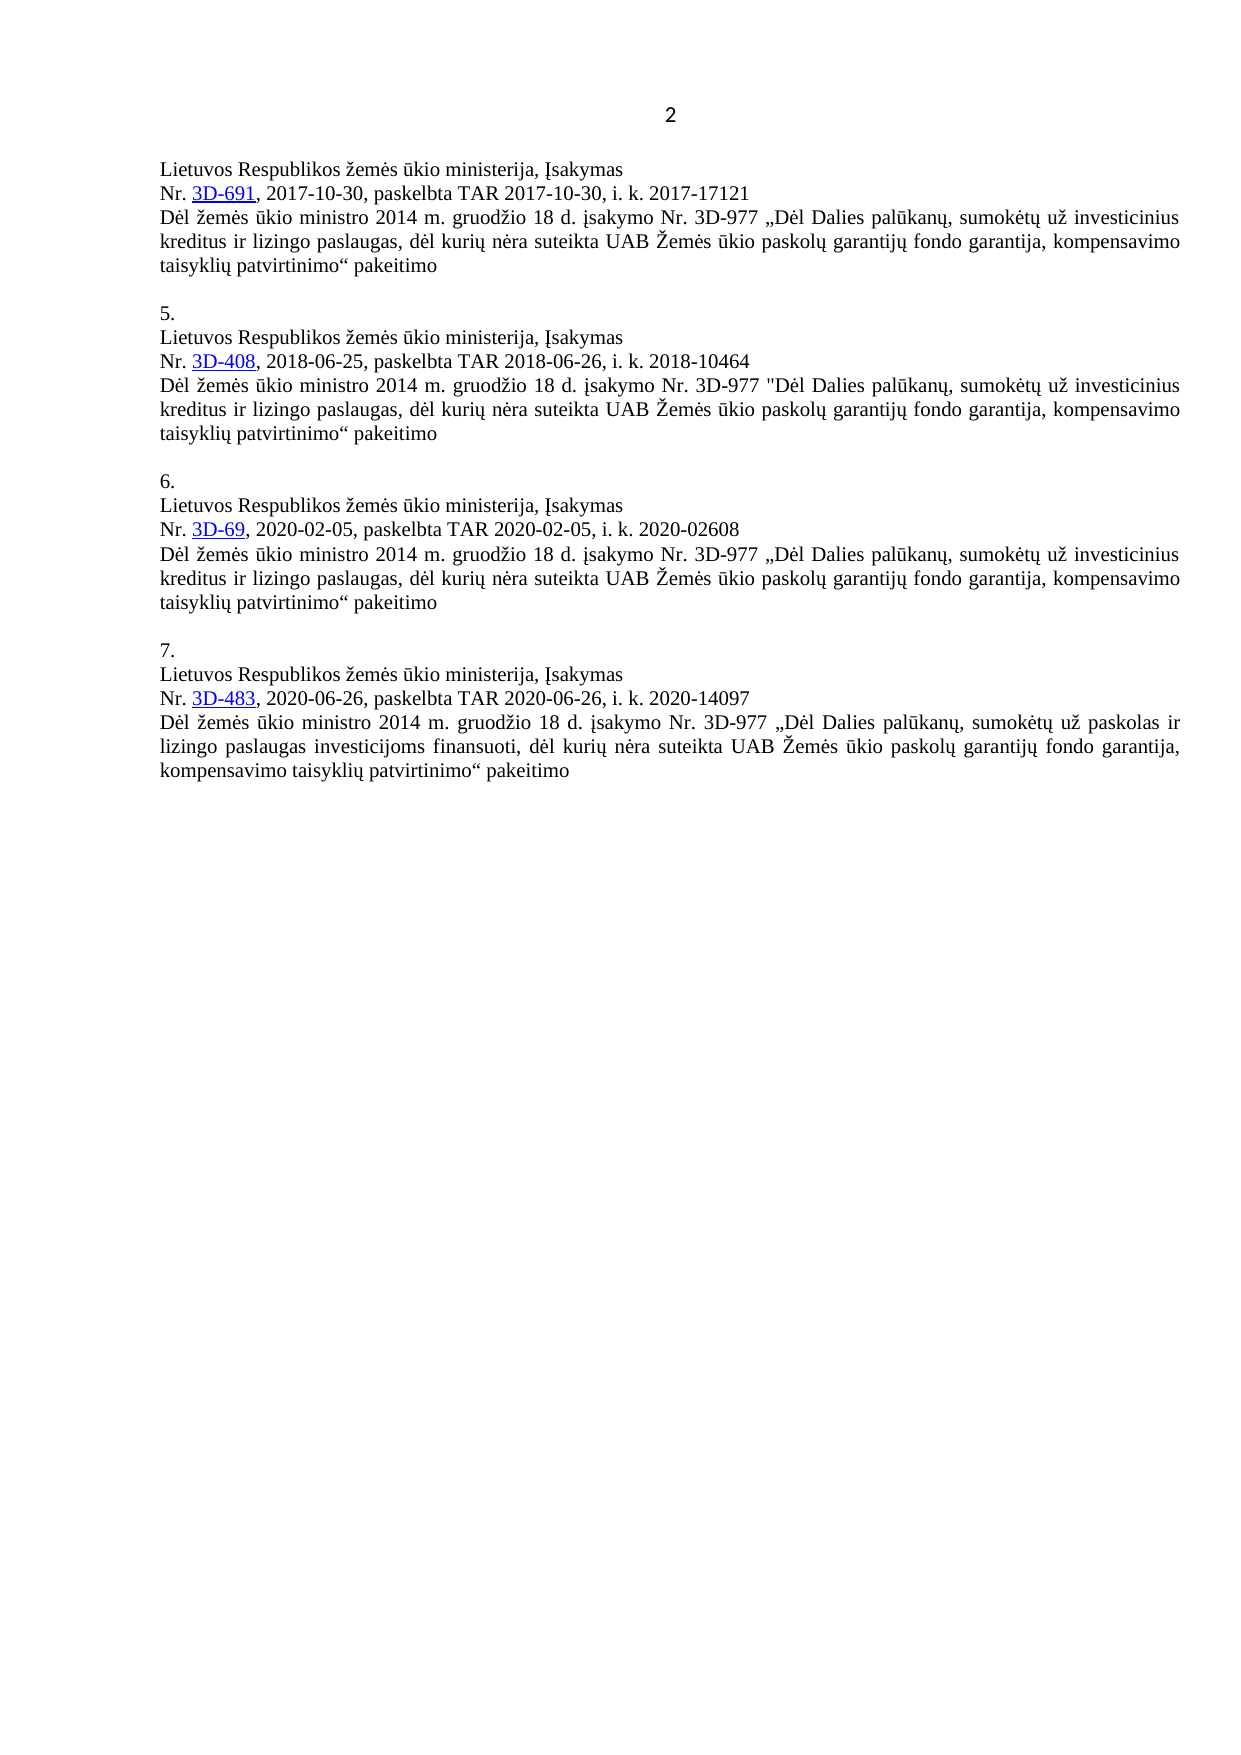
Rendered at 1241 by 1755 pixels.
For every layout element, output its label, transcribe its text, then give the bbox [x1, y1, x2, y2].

text Lietuvos Respublikos žemės ūkio ministerija, Įsakymas [159, 325, 1181, 349]
text Nr. 3D-408, 2018-06-25, paskelbta TAR 2018-06-26, i. k. 2018-10464 [159, 349, 1181, 373]
text Lietuvos Respublikos žemės ūkio ministerija, Įsakymas [159, 493, 1181, 517]
text Nr. 3D-69, 2020-02-05, paskelbta TAR 2020-02-05, i. k. 2020-02608 [159, 517, 1181, 541]
text Dėl žemės ūkio ministro 2014 m. gruodžio 18 d. įsakymo Nr. 3D-977 „Dėl Dalies palūkanų, sumokėtų už investicinius kreditus ir lizingo paslaugas, dėl kurių nėra suteikta UAB Žemės ūkio paskolų garantijų fondo garantija, kompensavimo taisyklių patvirtinimo“ pakeitimo [159, 541, 1181, 614]
text 7. [159, 638, 1181, 662]
text Lietuvos Respublikos žemės ūkio ministerija, Įsakymas [159, 156, 1181, 181]
text Lietuvos Respublikos žemės ūkio ministerija, Įsakymas [159, 662, 1181, 686]
text Dėl žemės ūkio ministro 2014 m. gruodžio 18 d. įsakymo Nr. 3D-977 „Dėl Dalies palūkanų, sumokėtų už paskolas ir lizingo paslaugas investicijoms finansuoti, dėl kurių nėra suteikta UAB Žemės ūkio paskolų garantijų fondo garantija, kompensavimo taisyklių patvirtinimo“ pakeitimo [159, 710, 1181, 782]
text Dėl žemės ūkio ministro 2014 m. gruodžio 18 d. įsakymo Nr. 3D-977 "Dėl Dalies palūkanų, sumokėtų už investicinius kreditus ir lizingo paslaugas, dėl kurių nėra suteikta UAB Žemės ūkio paskolų garantijų fondo garantija, kompensavimo taisyklių patvirtinimo“ pakeitimo [159, 373, 1181, 445]
text Dėl žemės ūkio ministro 2014 m. gruodžio 18 d. įsakymo Nr. 3D-977 „Dėl Dalies palūkanų, sumokėtų už investicinius kreditus ir lizingo paslaugas, dėl kurių nėra suteikta UAB Žemės ūkio paskolų garantijų fondo garantija, kompensavimo taisyklių patvirtinimo“ pakeitimo [159, 204, 1181, 277]
text 6. [159, 469, 1181, 493]
text Nr. 3D-483, 2020-06-26, paskelbta TAR 2020-06-26, i. k. 2020-14097 [159, 686, 1181, 710]
text 5. [159, 301, 1181, 325]
text Nr. 3D-691, 2017-10-30, paskelbta TAR 2017-10-30, i. k. 2017-17121 [159, 181, 1181, 204]
